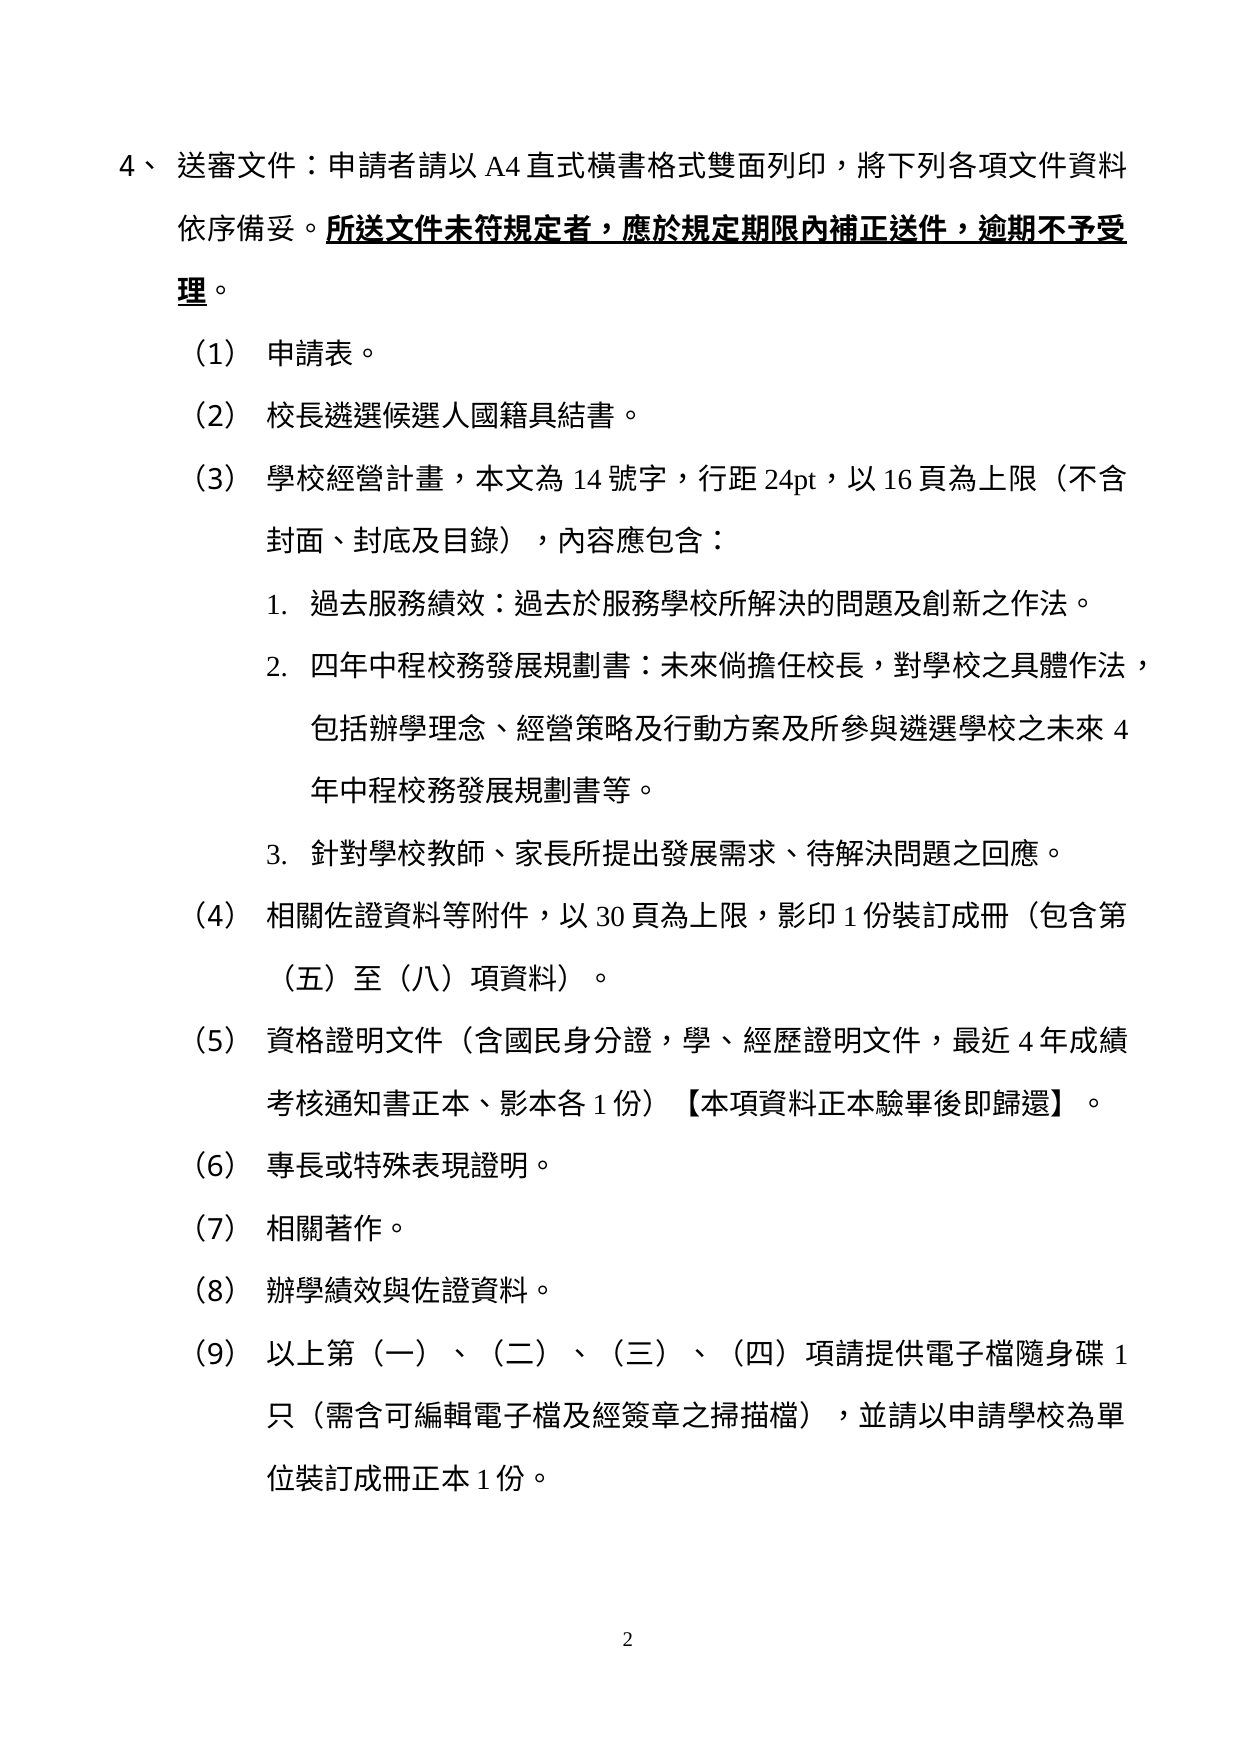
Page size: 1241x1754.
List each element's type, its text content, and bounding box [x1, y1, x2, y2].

list 以上第（一）、（二）、（三）、（四）項請提供電子檔隨身碟1只（需含可編輯電子檔及經簽章之掃描檔），並請以申請學校為單位裝訂成冊正本1份。 [177, 1310, 1128, 1497]
list 相關佐證資料等附件，以30頁為上限，影印1份裝訂成冊（包含第（五）至（八）項資料）。 [177, 872, 1128, 997]
list 針對學校教師、家長所提出發展需求、待解決問題之回應。 [266, 810, 1128, 872]
list 相關著作。 [177, 1185, 1128, 1247]
list 辦學績效與佐證資料。 [177, 1247, 1128, 1310]
list 四年中程校務發展規劃書：未來倘擔任校長，對學校之具體作法，包括辦學理念、經營策略及行動方案及所參與遴選學校之未來4年中程校務發展規劃書等。 [266, 622, 1128, 810]
list 專長或特殊表現證明。 [177, 1122, 1128, 1185]
list 學校經營計畫，本文為14號字，行距24pt，以16頁為上限（不含封面、封底及目錄），內容應包含： [177, 435, 1128, 560]
list 申請表。 [177, 310, 1128, 372]
list 校長遴選候選人國籍具結書。 [177, 372, 1128, 435]
list 送審文件：申請者請以A4直式橫書格式雙面列印，將下列各項文件資料依序備妥。所送文件未符規定者，應於規定期限內補正送件，逾期不予受理。 [118, 122, 1128, 310]
list 資格證明文件（含國民身分證，學、經歷證明文件，最近4年成績考核通知書正本、影本各1份）【本項資料正本驗畢後即歸還】。 [177, 997, 1128, 1122]
list 過去服務績效：過去於服務學校所解決的問題及創新之作法。 [266, 560, 1128, 622]
